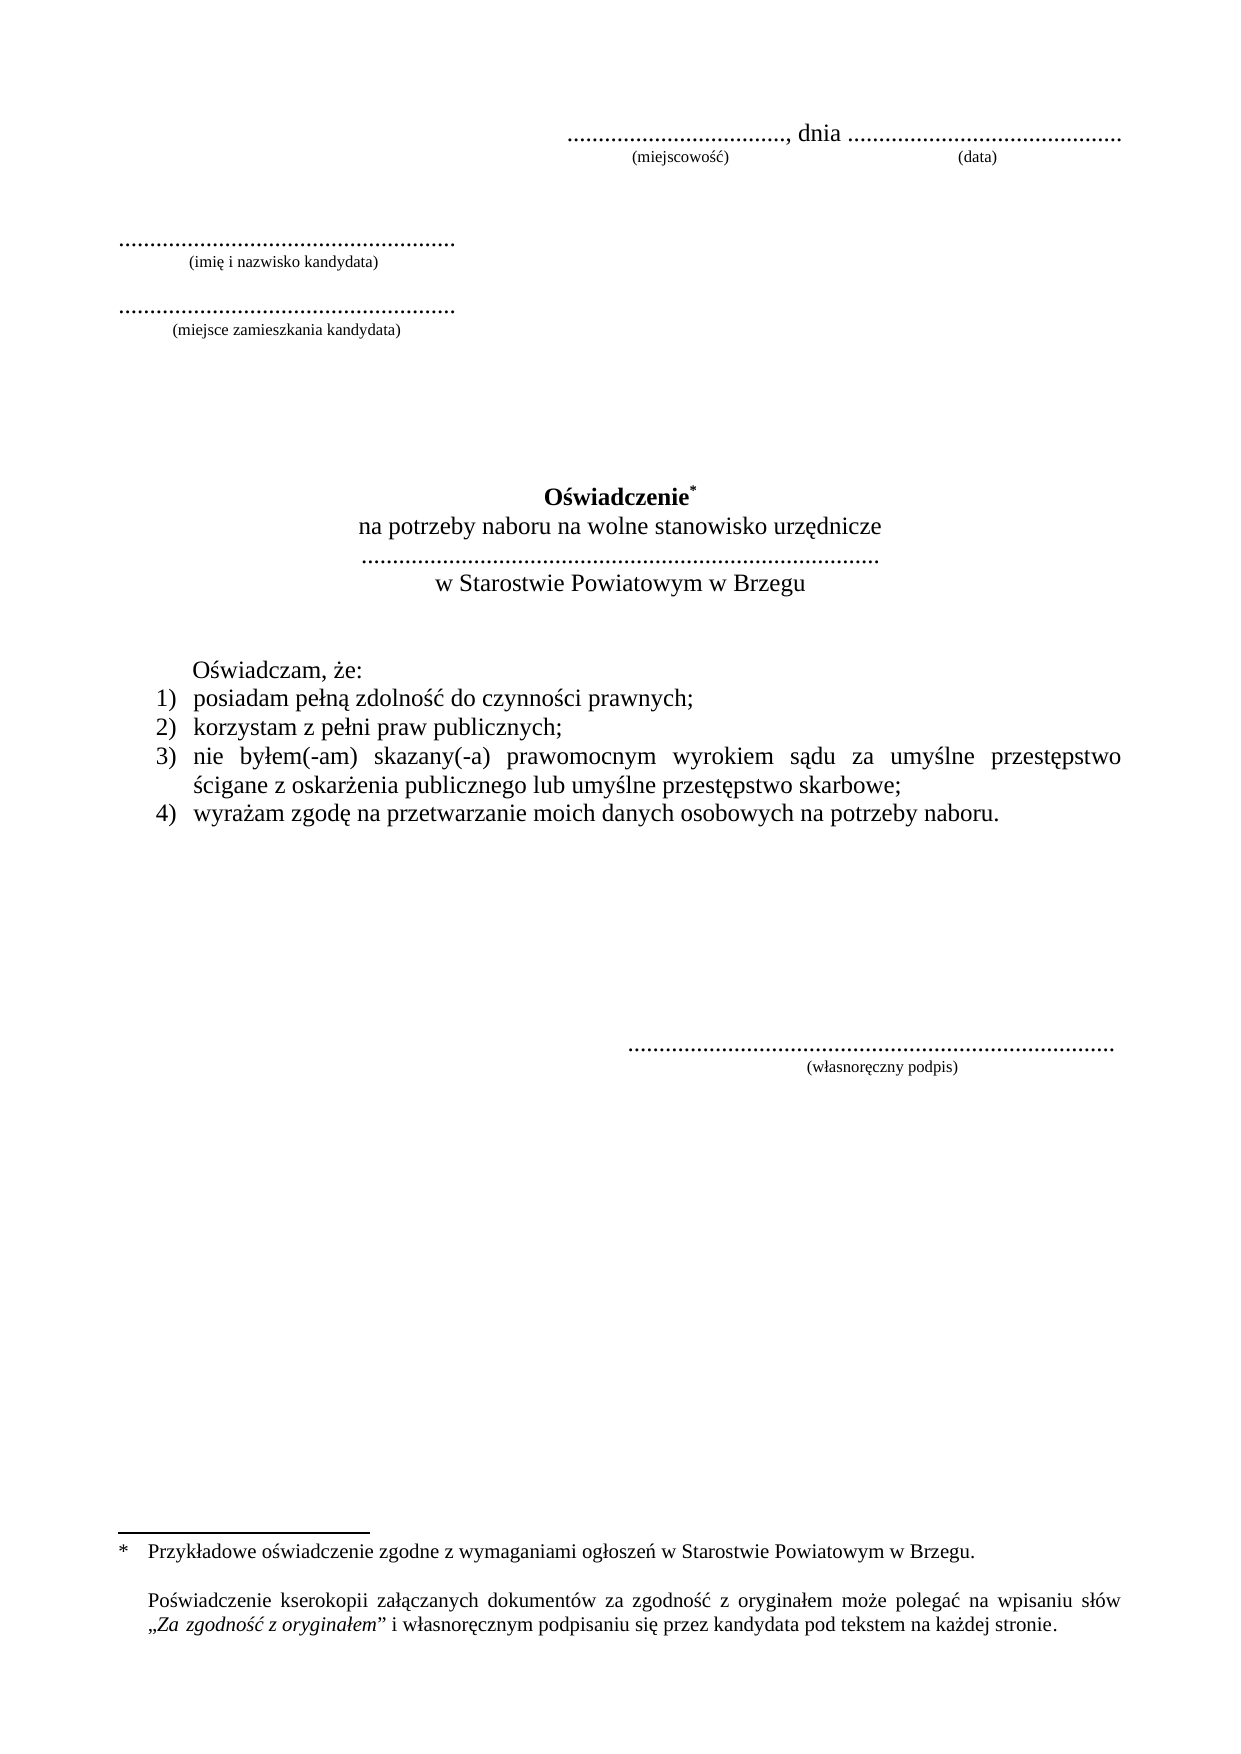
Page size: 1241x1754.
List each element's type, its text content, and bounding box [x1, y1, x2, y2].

text ..................................., dnia ............................................ [118, 118, 1122, 147]
text na potrzeby naboru na wolne stanowisko urzędnicze [118, 511, 1122, 540]
text Poświadczenie kserokopii załączanych dokumentów za zgodność z oryginałem może polegać na wpisaniu słów „Za zgodność z oryginałem” i własnoręcznym podpisaniu się przez kandydata pod tekstem na każdej stronie. [118, 1588, 1122, 1636]
text w Starostwie Powiatowym w Brzegu [118, 568, 1122, 597]
list nie byłem(-am) skazany(-a) prawomocnym wyrokiem sądu za umyślne przestępstwo ścigane z oskarżenia publicznego lub umyślne przestępstwo skarbowe; [156, 741, 1122, 798]
text ...................................................... [118, 291, 1122, 319]
text Oświadczam, że: [118, 655, 1122, 683]
text Przykładowe oświadczenie zgodne z wymaganiami ogłoszeń w Starostwie Powiatowym w Brzegu. [118, 1539, 1122, 1563]
text (miejsce zamieszkania kandydata) [118, 319, 1122, 338]
text (imię i nazwisko kandydata) [118, 252, 1122, 271]
text ................................................................................... [118, 540, 1122, 568]
text (własnoręczny podpis) [118, 1057, 1122, 1076]
text Oświadczenie [118, 482, 1122, 511]
list wyrażam zgodę na przetwarzanie moich danych osobowych na potrzeby naboru. [156, 798, 1122, 827]
list korzystam z pełni praw publicznych; [156, 712, 1122, 741]
list posiadam pełną zdolność do czynności prawnych; [156, 683, 1122, 712]
text .............................................................................. [118, 1028, 1122, 1057]
text (miejscowość) (data) [118, 147, 1122, 166]
text ...................................................... [118, 223, 1122, 252]
